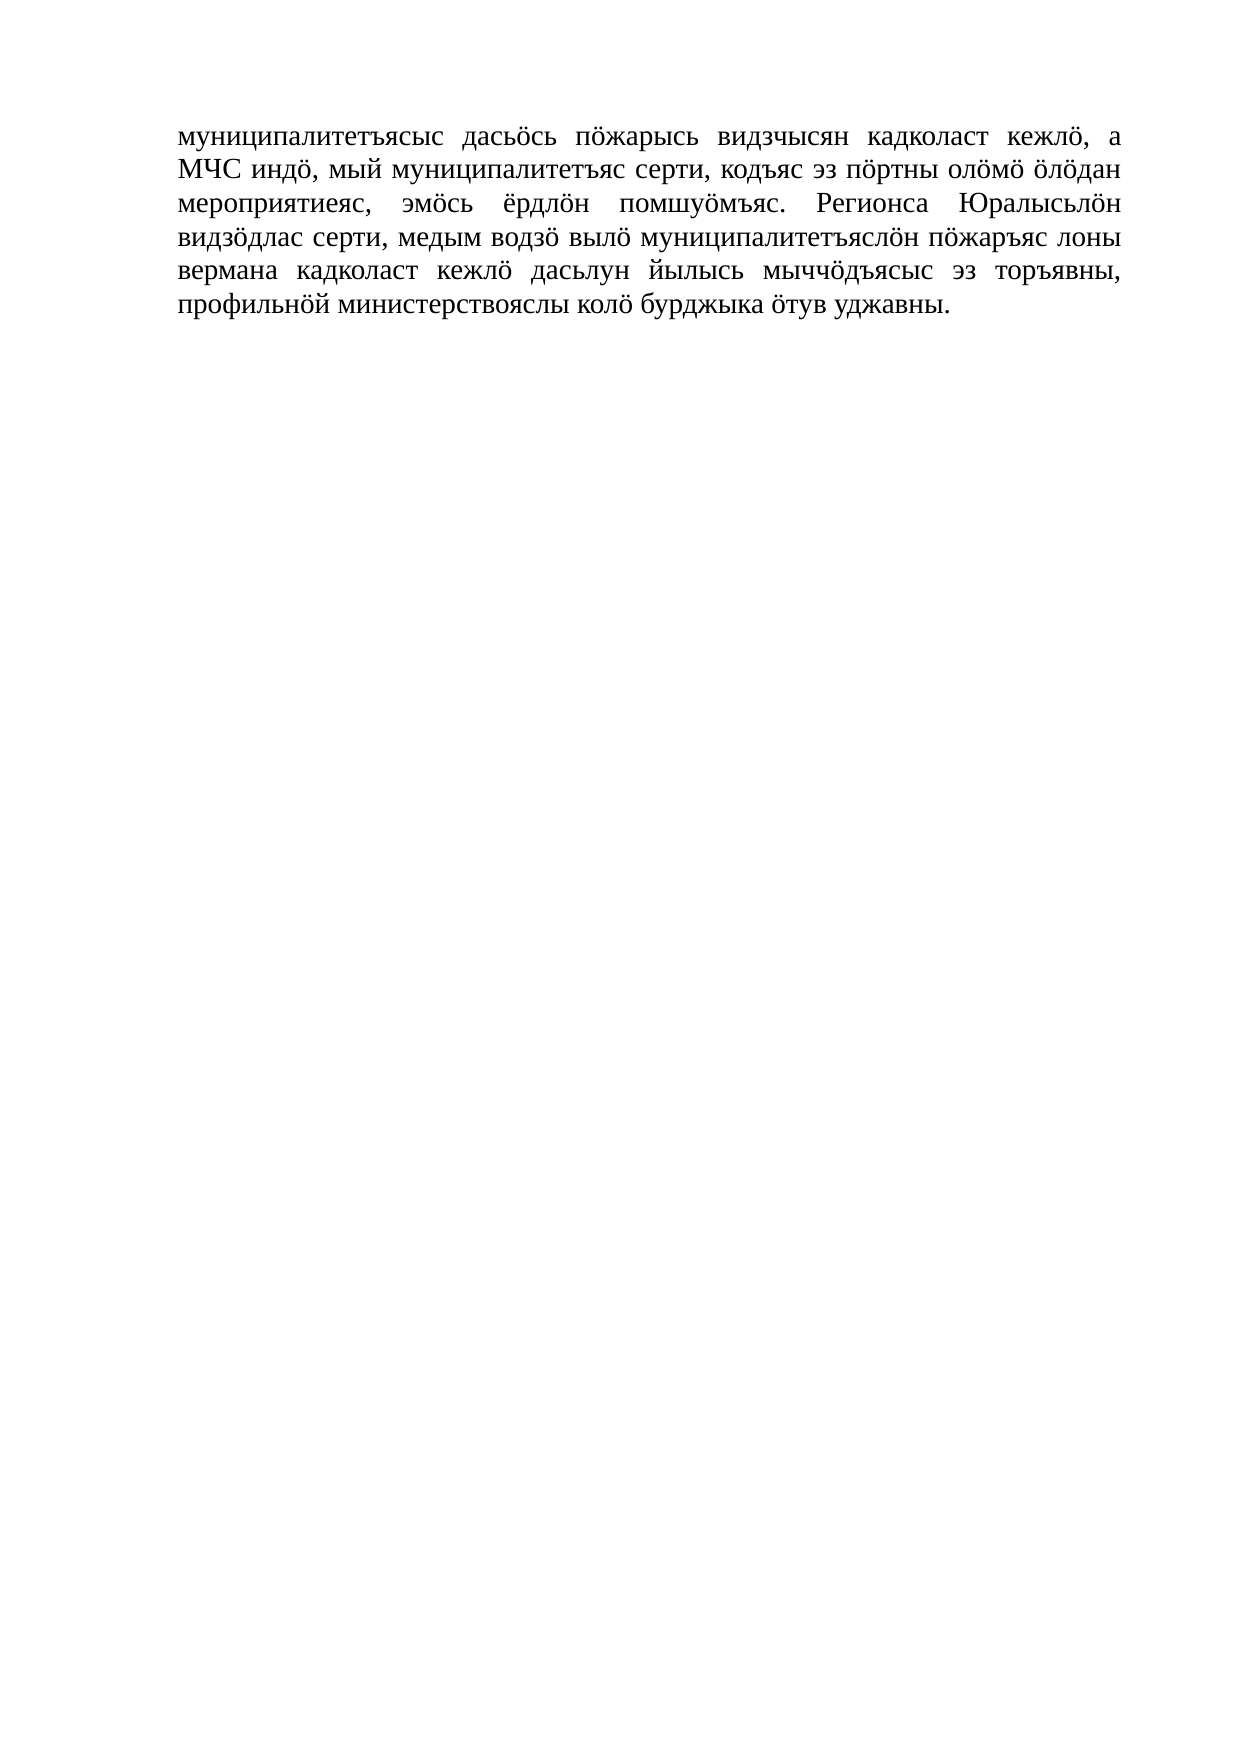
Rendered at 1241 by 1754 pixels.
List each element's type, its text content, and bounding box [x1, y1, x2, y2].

text муниципалитетъясыс дасьӧсь пӧжарысь видзчысян кадколаст кежлӧ, а МЧС индӧ, мый муниципалитетъяс серти, кодъяс эз пӧртны олӧмӧ ӧлӧдан мероприятиеяс, эмӧсь ёрдлӧн помшуӧмъяс. Регионса Юралысьлӧн видзӧдлас серти, медым водзӧ вылӧ муниципалитетъяслӧн пӧжаръяс лоны вермана кадколаст кежлӧ дасьлун йылысь мыччӧдъясыс эз торъявны, профильнӧй министерствояслы колӧ бурджыка ӧтув уджавны. [177, 118, 1122, 319]
